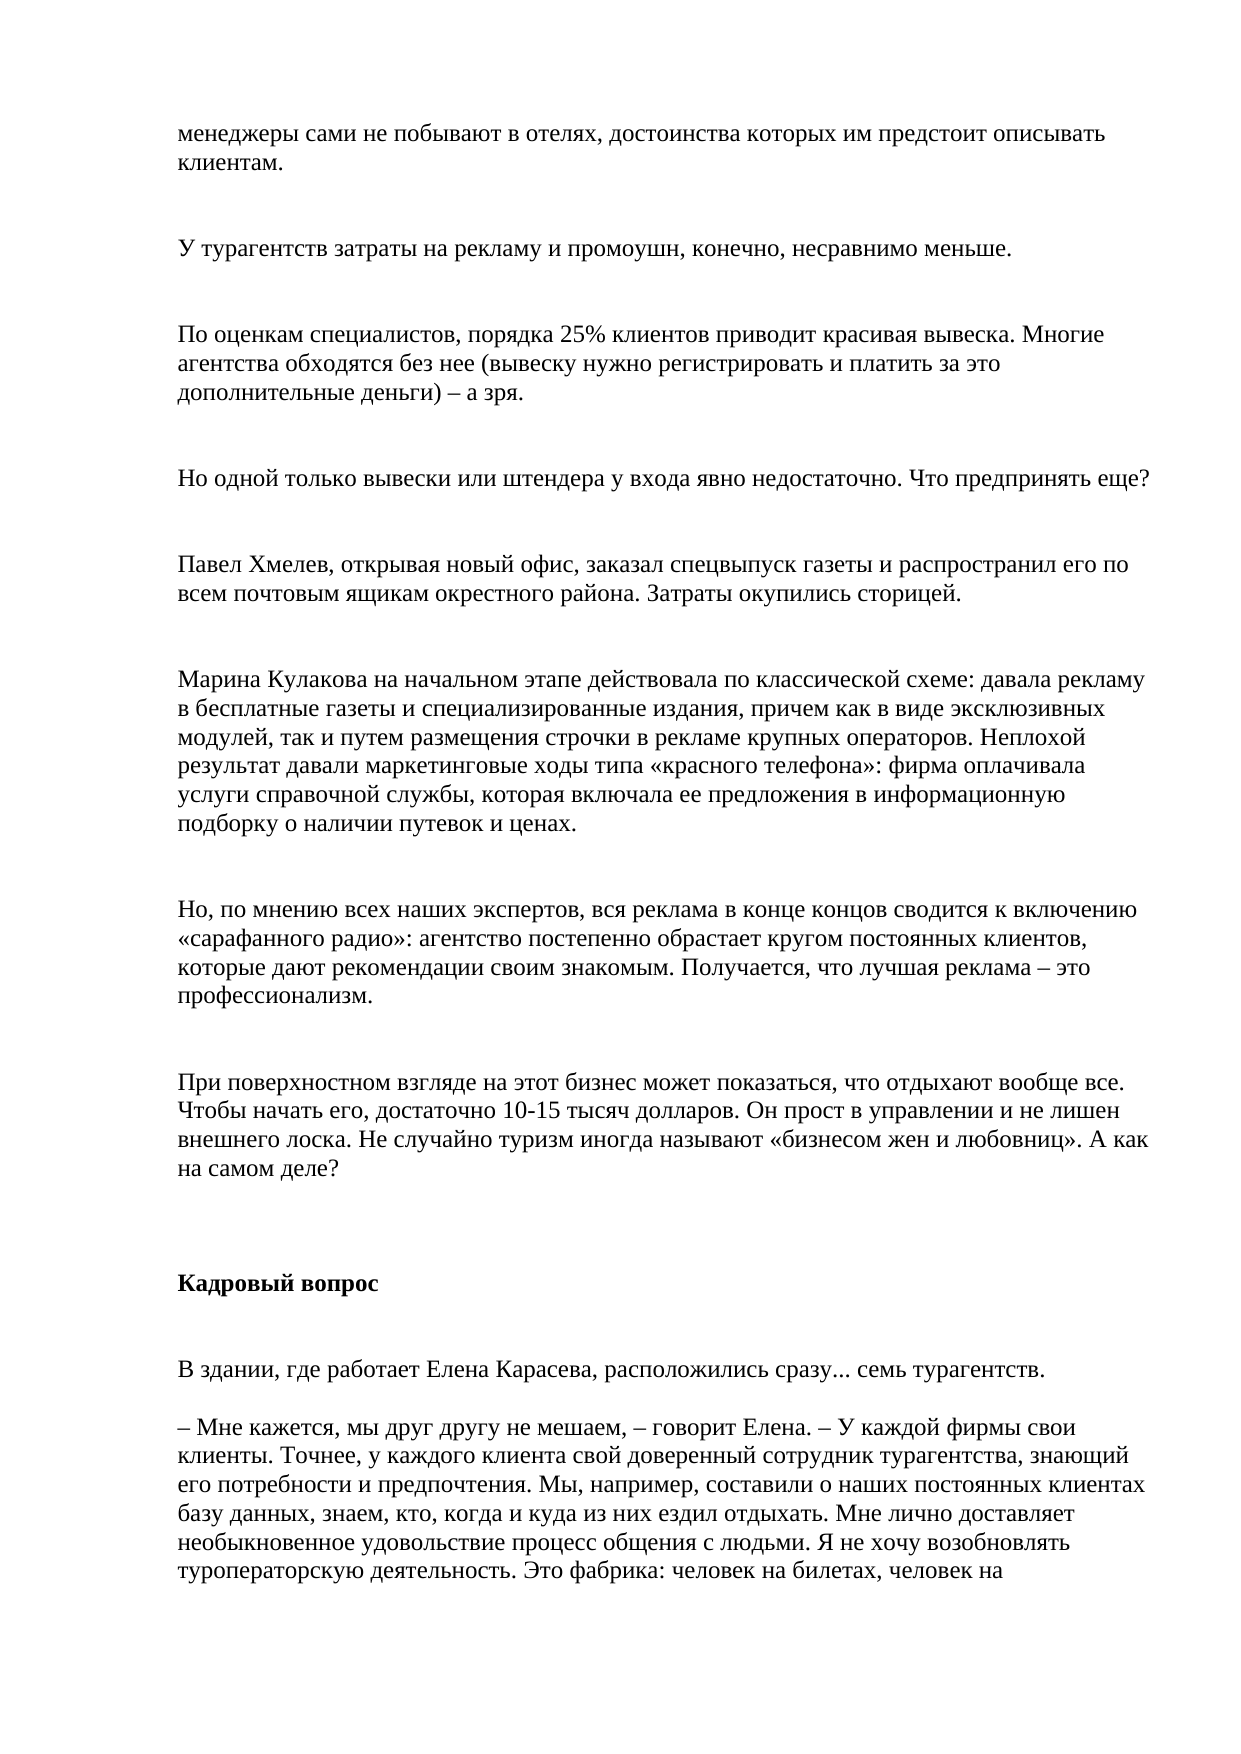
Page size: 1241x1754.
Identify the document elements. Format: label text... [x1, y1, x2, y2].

text По оценкам специалистов, порядка 25% клиентов приводит красивая вывеска. Многие агентства обходятся без нее (вывеску нужно регистрировать и платить за это дополнительные деньги) – а зря. [177, 319, 1152, 406]
text менеджеры сами не побывают в отелях, достоинства которых им предстоит описывать клиентам. [177, 118, 1152, 176]
text Но одной только вывески или штендера у входа явно недостаточно. Что предпринять еще? [177, 463, 1152, 492]
text Марина Кулакова на начальном этапе действовала по классической схеме: давала рекламу в бесплатные газеты и специализированные издания, причем как в виде эксклюзивных модулей, так и путем размещения строчки в рекламе крупных операторов. Неплохой результат давали маркетинговые ходы типа «красного телефона»: фирма оплачивала услуги справочной службы, которая включала ее предложения в информационную подборку о наличии путевок и ценах. [177, 664, 1152, 837]
text Кадровый вопрос [177, 1268, 1152, 1297]
text – Мне кажется, мы друг другу не мешаем, – говорит Елена. – У каждой фирмы свои клиенты. Точнее, у каждого клиента свой доверенный сотрудник турагентства, знающий его потребности и предпочтения. Мы, например, составили о наших постоянных клиентах базу данных, знаем, кто, когда и куда из них ездил отдыхать. Мне лично доставляет необыкновенное удовольствие процесс общения с людьми. Я не хочу возобновлять туроператорскую деятельность. Это фабрика: человек на билетах, человек на [177, 1412, 1152, 1584]
text В здании, где работает Елена Карасева, расположились сразу... семь турагентств. [177, 1354, 1152, 1383]
text У турагентств затраты на рекламу и промоушн, конечно, несравнимо меньше. [177, 233, 1152, 262]
text Павел Хмелев, открывая новый офис, заказал спецвыпуск газеты и распространил его по всем почтовым ящикам окрестного района. Затраты окупились сторицей. [177, 549, 1152, 607]
text Но, по мнению всех наших экспертов, вся реклама в конце концов сводится к включению «сарафанного радио»: агентство постепенно обрастает кругом постоянных клиентов, которые дают рекомендации своим знакомым. Получается, что лучшая реклама – это профессионализм. [177, 894, 1152, 1009]
text При поверхностном взгляде на этот бизнес может показаться, что отдыхают вообще все. Чтобы начать его, достаточно 10-15 тысяч долларов. Он прост в управлении и не лишен внешнего лоска. Не случайно туризм иногда называют «бизнесом жен и любовниц». А как на самом деле? [177, 1067, 1152, 1182]
